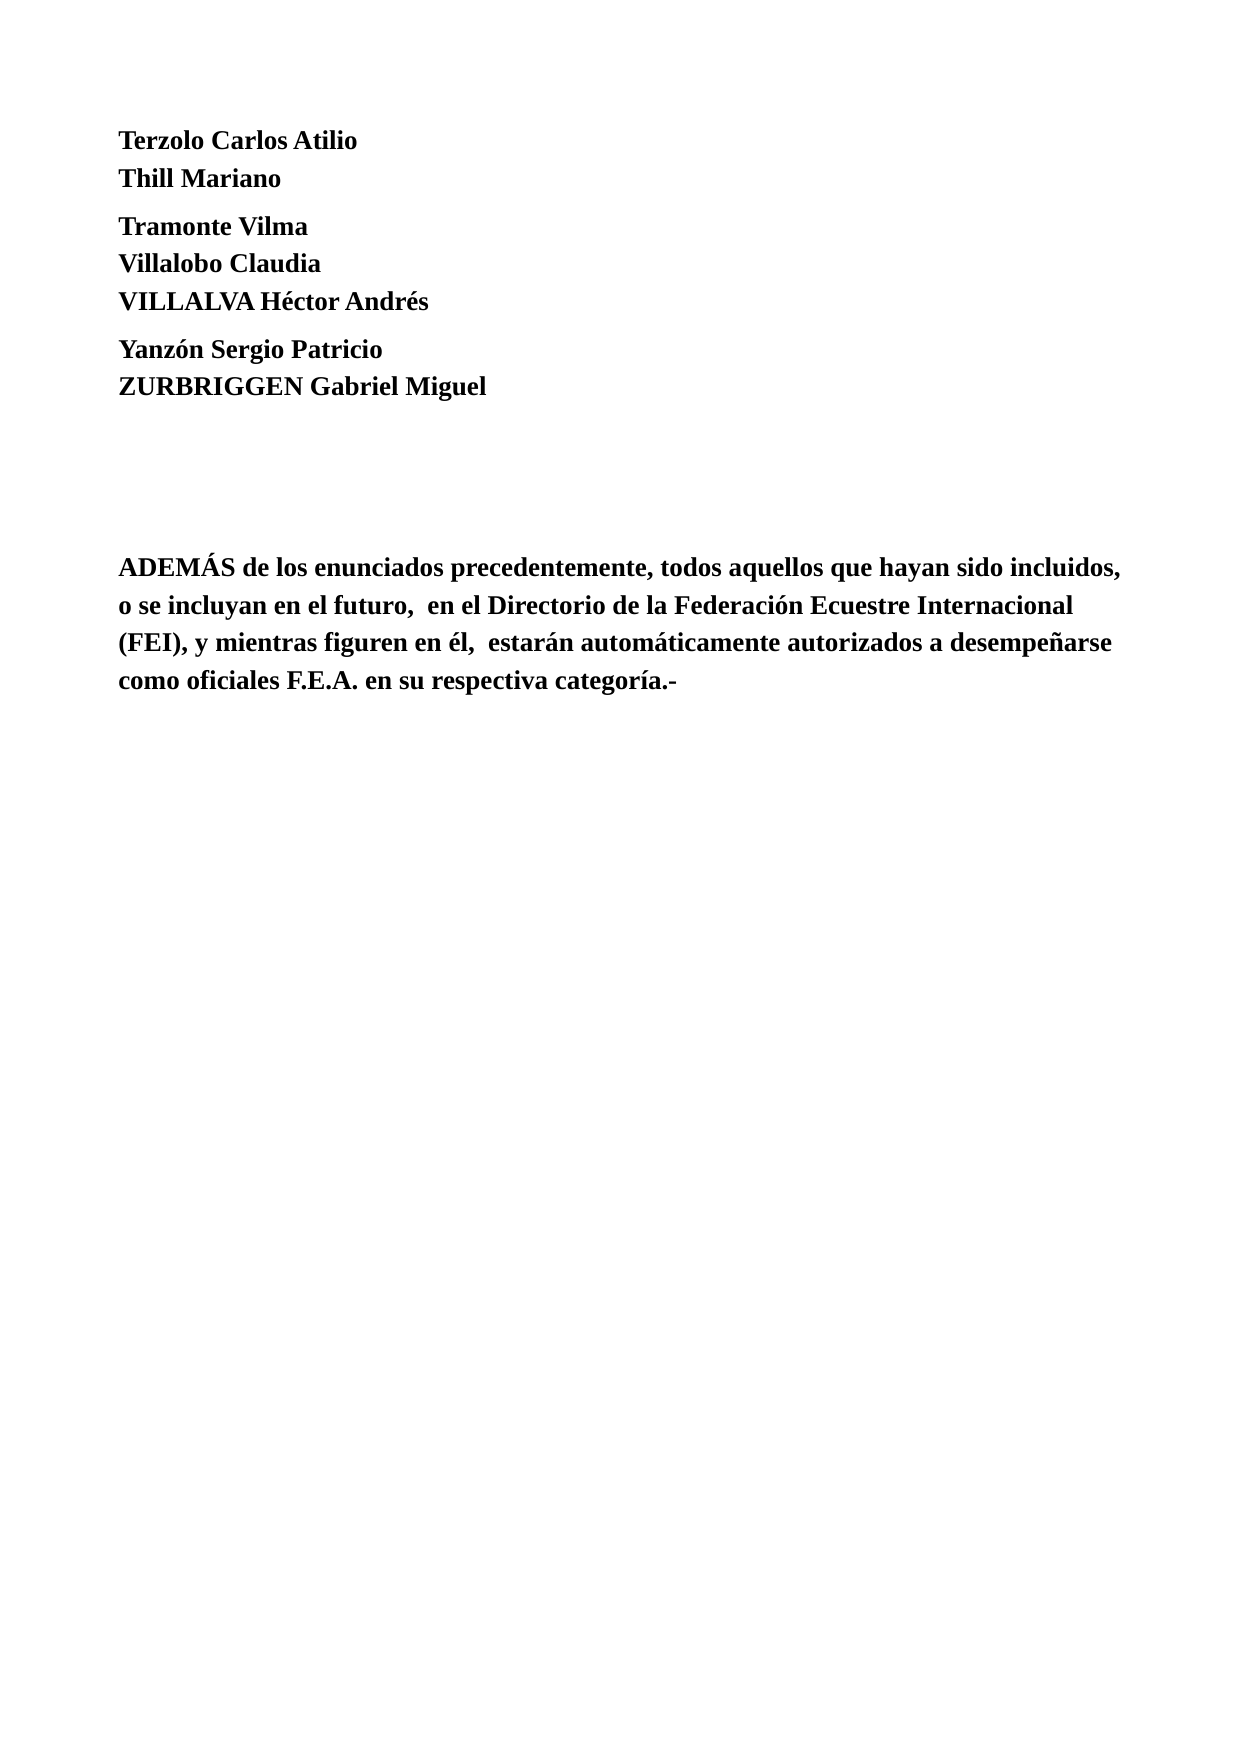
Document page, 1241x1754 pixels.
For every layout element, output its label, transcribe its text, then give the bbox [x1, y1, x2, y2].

text VILLALVA Héctor Andrés [118, 278, 1122, 316]
text Villalobo Claudia [118, 241, 1122, 278]
text ZURBRIGGEN Gabriel Miguel [118, 364, 1122, 401]
text Terzolo Carlos Atilio [118, 118, 1122, 156]
text Yanzón Sergio Patricio [118, 326, 1122, 364]
text Thill Mariano [118, 156, 1122, 193]
text ADEMÁS de los enunciados precedentemente, todos aquellos que hayan sido incluidos, o se incluyan en el futuro, en el Directorio de la Federación Ecuestre Internacional (FEI), y mientras figuren en él, estarán automáticamente autorizados a desempeñarse como oficiales F.E.A. en su respectiva categoría.- [118, 545, 1122, 695]
text Tramonte Vilma [118, 203, 1122, 241]
